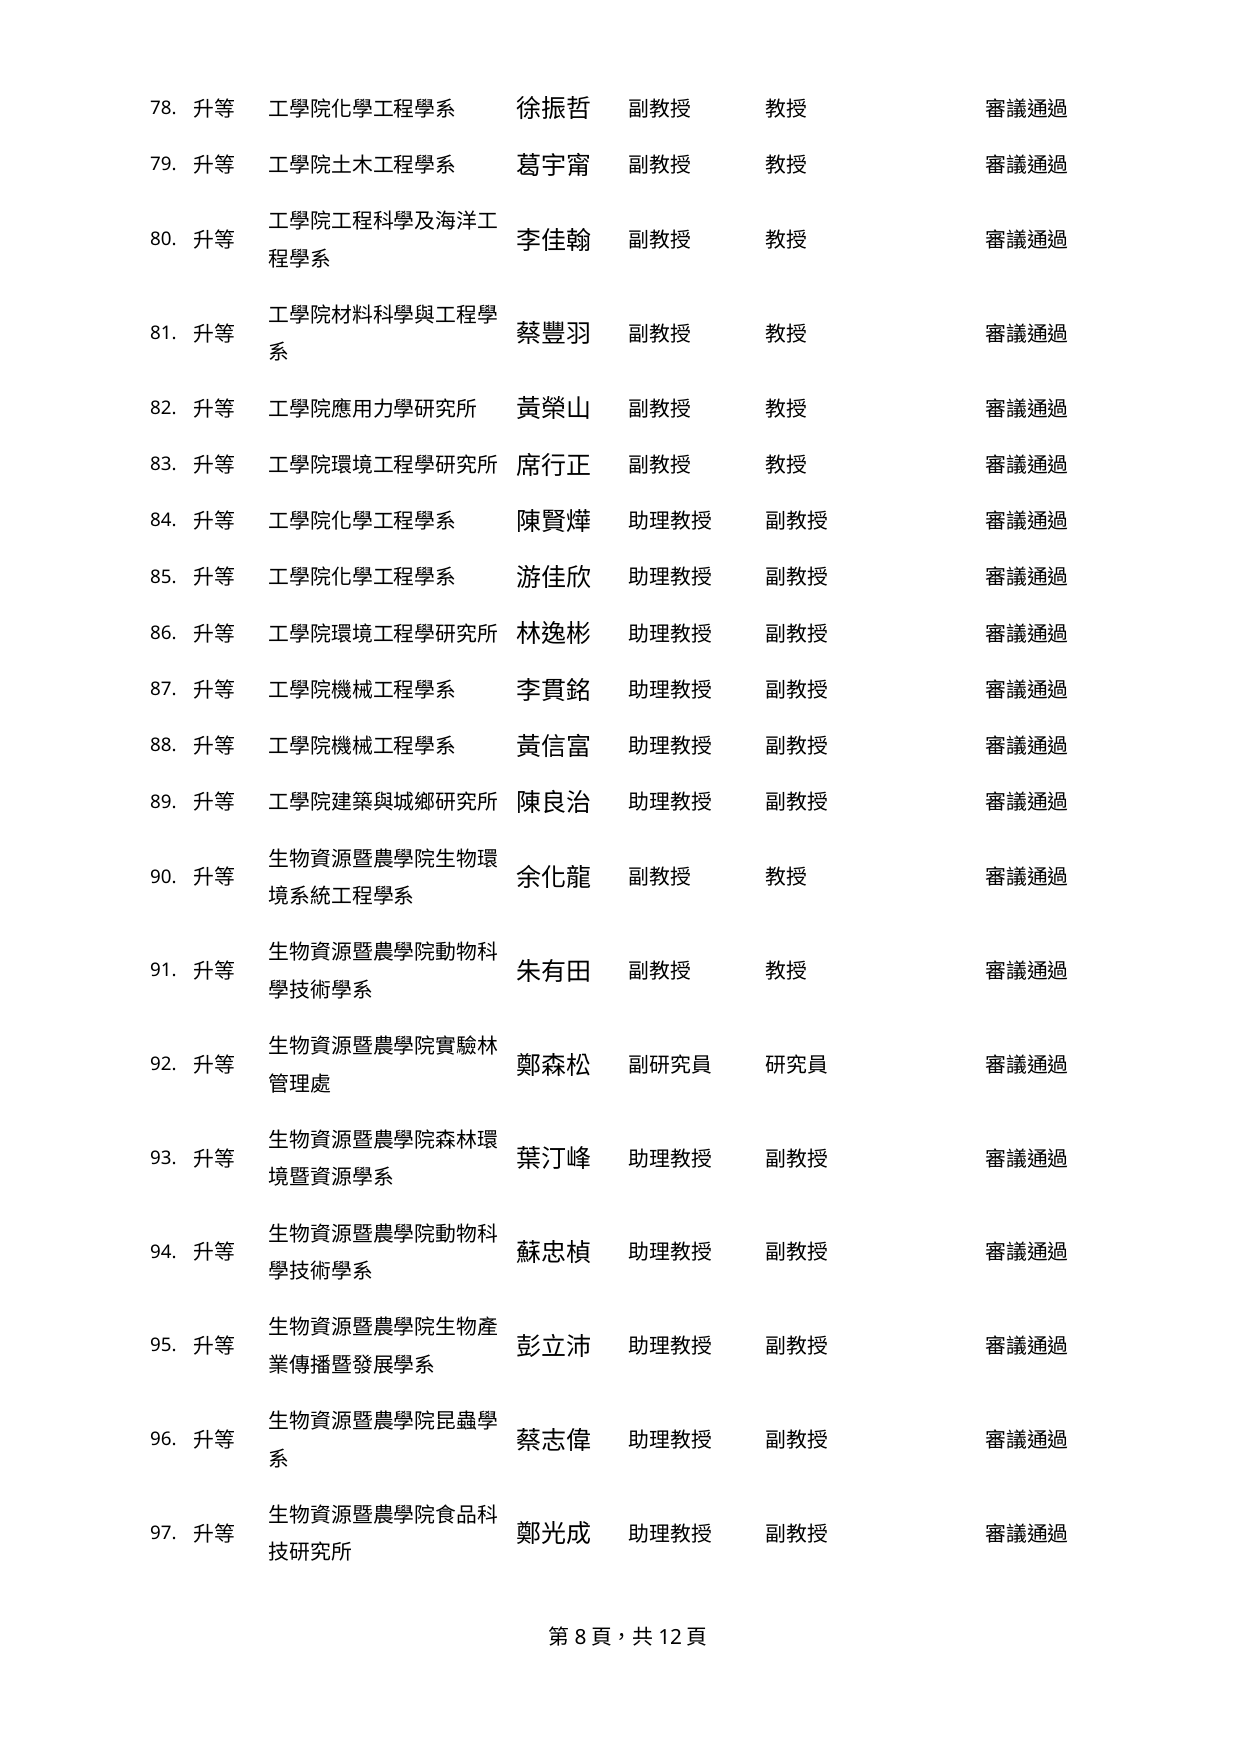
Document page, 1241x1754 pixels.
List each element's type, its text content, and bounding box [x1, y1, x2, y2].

table_cell 升等 [188, 285, 262, 379]
table_cell 工學院機械工程學系 [263, 660, 510, 716]
table_cell 副教授 [754, 548, 979, 604]
table_cell 升等 [188, 1391, 262, 1485]
table_cell 92. [131, 1016, 187, 1110]
table_cell 審議通過 [979, 716, 1195, 773]
table_cell 副教授 [754, 1391, 979, 1485]
table_cell 余化龍 [510, 829, 622, 923]
table_cell 89. [131, 773, 187, 829]
table_cell 97. [131, 1485, 187, 1579]
table_cell 李佳翰 [510, 191, 622, 285]
table_cell 90. [131, 829, 187, 923]
table_cell 生物資源暨農學院實驗林管理處 [263, 1016, 510, 1110]
table_cell 升等 [188, 773, 262, 829]
table_cell 李貫銘 [510, 660, 622, 716]
table_cell 87. [131, 660, 187, 716]
table_cell 工學院機械工程學系 [263, 716, 510, 773]
table_cell 林逸彬 [510, 604, 622, 660]
table_cell 升等 [188, 191, 262, 285]
table_cell 95. [131, 1298, 187, 1391]
table_cell 78. [131, 79, 187, 135]
table_cell 助理教授 [623, 1391, 754, 1485]
table_cell 96. [131, 1391, 187, 1485]
table_cell 副教授 [623, 135, 754, 191]
table_cell 審議通過 [979, 1204, 1195, 1298]
table_cell 生物資源暨農學院動物科學技術學系 [263, 1204, 510, 1298]
table_cell 生物資源暨農學院食品科技研究所 [263, 1485, 510, 1579]
table_cell 升等 [188, 491, 262, 548]
table_cell 陳良治 [510, 773, 622, 829]
table_cell 審議通過 [979, 285, 1195, 379]
table_cell 工學院建築與城鄉研究所 [263, 773, 510, 829]
table_cell 副教授 [754, 660, 979, 716]
table_cell 生物資源暨農學院森林環境暨資源學系 [263, 1110, 510, 1204]
table_cell 朱有田 [510, 923, 622, 1016]
table_cell 教授 [754, 191, 979, 285]
table_cell 黃榮山 [510, 379, 622, 435]
table_cell 助理教授 [623, 1485, 754, 1579]
table_cell 81. [131, 285, 187, 379]
table_cell 審議通過 [979, 1485, 1195, 1579]
table_cell 助理教授 [623, 604, 754, 660]
table_cell 助理教授 [623, 548, 754, 604]
table_cell 教授 [754, 135, 979, 191]
table_cell 副教授 [754, 716, 979, 773]
table_cell 審議通過 [979, 604, 1195, 660]
table_cell 助理教授 [623, 1298, 754, 1391]
table_cell 蘇忠楨 [510, 1204, 622, 1298]
table_cell 審議通過 [979, 191, 1195, 285]
table_cell 審議通過 [979, 660, 1195, 716]
table_cell 副教授 [754, 1298, 979, 1391]
table_cell 陳賢燁 [510, 491, 622, 548]
table_cell 升等 [188, 379, 262, 435]
table_cell 生物資源暨農學院昆蟲學系 [263, 1391, 510, 1485]
table_cell 副教授 [754, 491, 979, 548]
table_cell 工學院化學工程學系 [263, 548, 510, 604]
table_cell 副教授 [754, 604, 979, 660]
table_cell 游佳欣 [510, 548, 622, 604]
table_cell 升等 [188, 548, 262, 604]
table_cell 助理教授 [623, 491, 754, 548]
table_cell 徐振哲 [510, 79, 622, 135]
table_cell 升等 [188, 79, 262, 135]
table_cell 葉汀峰 [510, 1110, 622, 1204]
table_cell 審議通過 [979, 773, 1195, 829]
table_cell 審議通過 [979, 135, 1195, 191]
table_cell 93. [131, 1110, 187, 1204]
table_cell 升等 [188, 135, 262, 191]
table_cell 副教授 [623, 923, 754, 1016]
table_cell 86. [131, 604, 187, 660]
table_cell 升等 [188, 1016, 262, 1110]
table_cell 蔡志偉 [510, 1391, 622, 1485]
table_cell 85. [131, 548, 187, 604]
table_cell 審議通過 [979, 923, 1195, 1016]
table_cell 副教授 [754, 1485, 979, 1579]
table_cell 88. [131, 716, 187, 773]
table_cell 91. [131, 923, 187, 1016]
table_cell 升等 [188, 716, 262, 773]
table_cell 教授 [754, 79, 979, 135]
table_cell 升等 [188, 1110, 262, 1204]
table_cell 蔡豐羽 [510, 285, 622, 379]
table_cell 副教授 [754, 1110, 979, 1204]
table_cell 工學院工程科學及海洋工程學系 [263, 191, 510, 285]
table_cell 升等 [188, 923, 262, 1016]
table_cell 審議通過 [979, 79, 1195, 135]
table_cell 工學院化學工程學系 [263, 491, 510, 548]
table_cell 副教授 [623, 379, 754, 435]
table_cell 工學院化學工程學系 [263, 79, 510, 135]
table_cell 升等 [188, 435, 262, 491]
table_cell 生物資源暨農學院生物產業傳播暨發展學系 [263, 1298, 510, 1391]
table_cell 生物資源暨農學院生物環境系統工程學系 [263, 829, 510, 923]
table_cell 副研究員 [623, 1016, 754, 1110]
table_cell 教授 [754, 923, 979, 1016]
table_cell 升等 [188, 829, 262, 923]
table_cell 教授 [754, 829, 979, 923]
table_cell 副教授 [623, 285, 754, 379]
table_cell 審議通過 [979, 829, 1195, 923]
table_cell 84. [131, 491, 187, 548]
table_cell 工學院環境工程學研究所 [263, 435, 510, 491]
table_cell 鄭光成 [510, 1485, 622, 1579]
table_cell 94. [131, 1204, 187, 1298]
table_cell 助理教授 [623, 1110, 754, 1204]
table_cell 教授 [754, 435, 979, 491]
table_cell 審議通過 [979, 1391, 1195, 1485]
table_cell 83. [131, 435, 187, 491]
table_cell 副教授 [754, 1204, 979, 1298]
table_cell 助理教授 [623, 716, 754, 773]
table_cell 生物資源暨農學院動物科學技術學系 [263, 923, 510, 1016]
table_cell 副教授 [623, 435, 754, 491]
table_cell 升等 [188, 1298, 262, 1391]
table_cell 助理教授 [623, 660, 754, 716]
table_cell 審議通過 [979, 548, 1195, 604]
table_cell 彭立沛 [510, 1298, 622, 1391]
table_cell 副教授 [623, 191, 754, 285]
table_cell 升等 [188, 660, 262, 716]
table_cell 工學院材料科學與工程學系 [263, 285, 510, 379]
table_cell 審議通過 [979, 1110, 1195, 1204]
table_cell 副教授 [623, 829, 754, 923]
table_cell 教授 [754, 285, 979, 379]
table_cell 79. [131, 135, 187, 191]
table_cell 升等 [188, 1485, 262, 1579]
table_cell 升等 [188, 1204, 262, 1298]
table_cell 鄭森松 [510, 1016, 622, 1110]
table_cell 副教授 [623, 79, 754, 135]
table_cell 工學院環境工程學研究所 [263, 604, 510, 660]
table_cell 升等 [188, 604, 262, 660]
table_cell 助理教授 [623, 1204, 754, 1298]
table_cell 80. [131, 191, 187, 285]
table_cell 審議通過 [979, 1298, 1195, 1391]
table_cell 教授 [754, 379, 979, 435]
table_cell 葛宇甯 [510, 135, 622, 191]
table_cell 副教授 [754, 773, 979, 829]
table_cell 審議通過 [979, 1016, 1195, 1110]
table_cell 審議通過 [979, 491, 1195, 548]
table_cell 席行正 [510, 435, 622, 491]
table_cell 82. [131, 379, 187, 435]
table_cell 工學院土木工程學系 [263, 135, 510, 191]
table_cell 研究員 [754, 1016, 979, 1110]
table_cell 助理教授 [623, 773, 754, 829]
table_cell 黃信富 [510, 716, 622, 773]
table_cell 工學院應用力學研究所 [263, 379, 510, 435]
table_cell 審議通過 [979, 379, 1195, 435]
table_cell 審議通過 [979, 435, 1195, 491]
